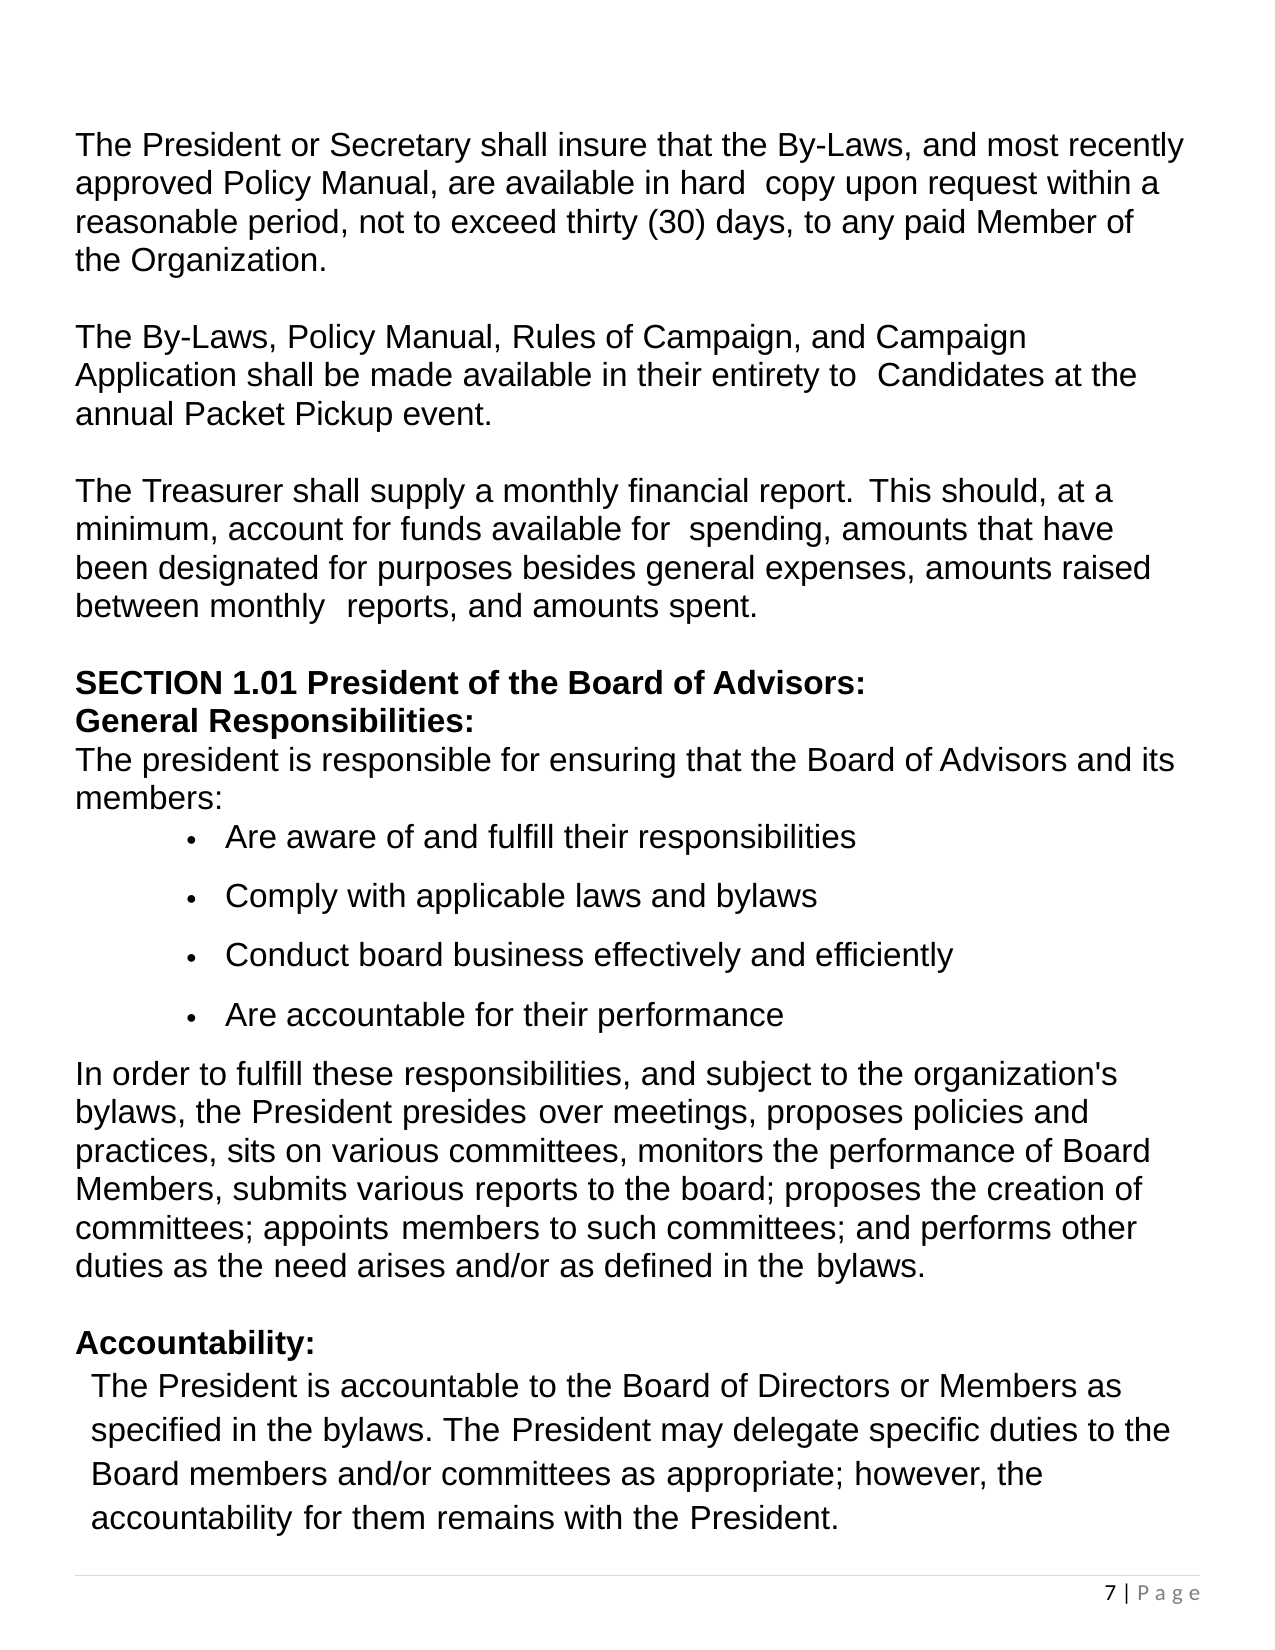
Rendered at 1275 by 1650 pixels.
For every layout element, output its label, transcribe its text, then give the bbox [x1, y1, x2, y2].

text The By-Laws, Policy Manual, Rules of Campaign, and Campaign Application shall be made available in their entirety to Candidates at the annual Packet Pickup event. [75, 317, 1168, 432]
text In order to fulfill these responsibilities, and subject to the organization's bylaws, the President presides over meetings, proposes policies and practices, sits on various committees, monitors the performance of Board Members, submits various reports to the board; proposes the creation of committees; appoints members to such committees; and performs other duties as the need arises and/or as defined in the bylaws. [75, 1054, 1200, 1284]
text Accountability: [75, 1323, 1200, 1361]
list Are aware of and fulfill their responsibilities [187, 817, 1200, 855]
text The President is accountable to the Board of Directors or Members as specified in the bylaws. The President may delegate specific duties to the Board members and/or committees as appropriate; however, the accountability for them remains with the President. [91, 1366, 1184, 1537]
list Conduct board business effectively and efficiently [187, 935, 1200, 974]
text The Treasurer shall supply a monthly financial report. This should, at a minimum, account for funds available for spending, amounts that have been designated for purposes besides general expenses, amounts raised between monthly reports, and amounts spent. [75, 471, 1168, 625]
list Are accountable for their performance [187, 995, 1200, 1033]
list The president is responsible for ensuring that the Board of Advisors and its members: [75, 740, 1200, 817]
text SECTION 1.01 President of the Board of Advisors: [75, 663, 1200, 702]
text The President or Secretary shall insure that the By-Laws, and most recently approved Policy Manual, are available in hard copy upon request within a reasonable period, not to exceed thirty (30) days, to any paid Member of the Organization. [75, 125, 1185, 279]
list Comply with applicable laws and bylaws [187, 876, 1200, 914]
text General Responsibilities: [75, 702, 1200, 740]
